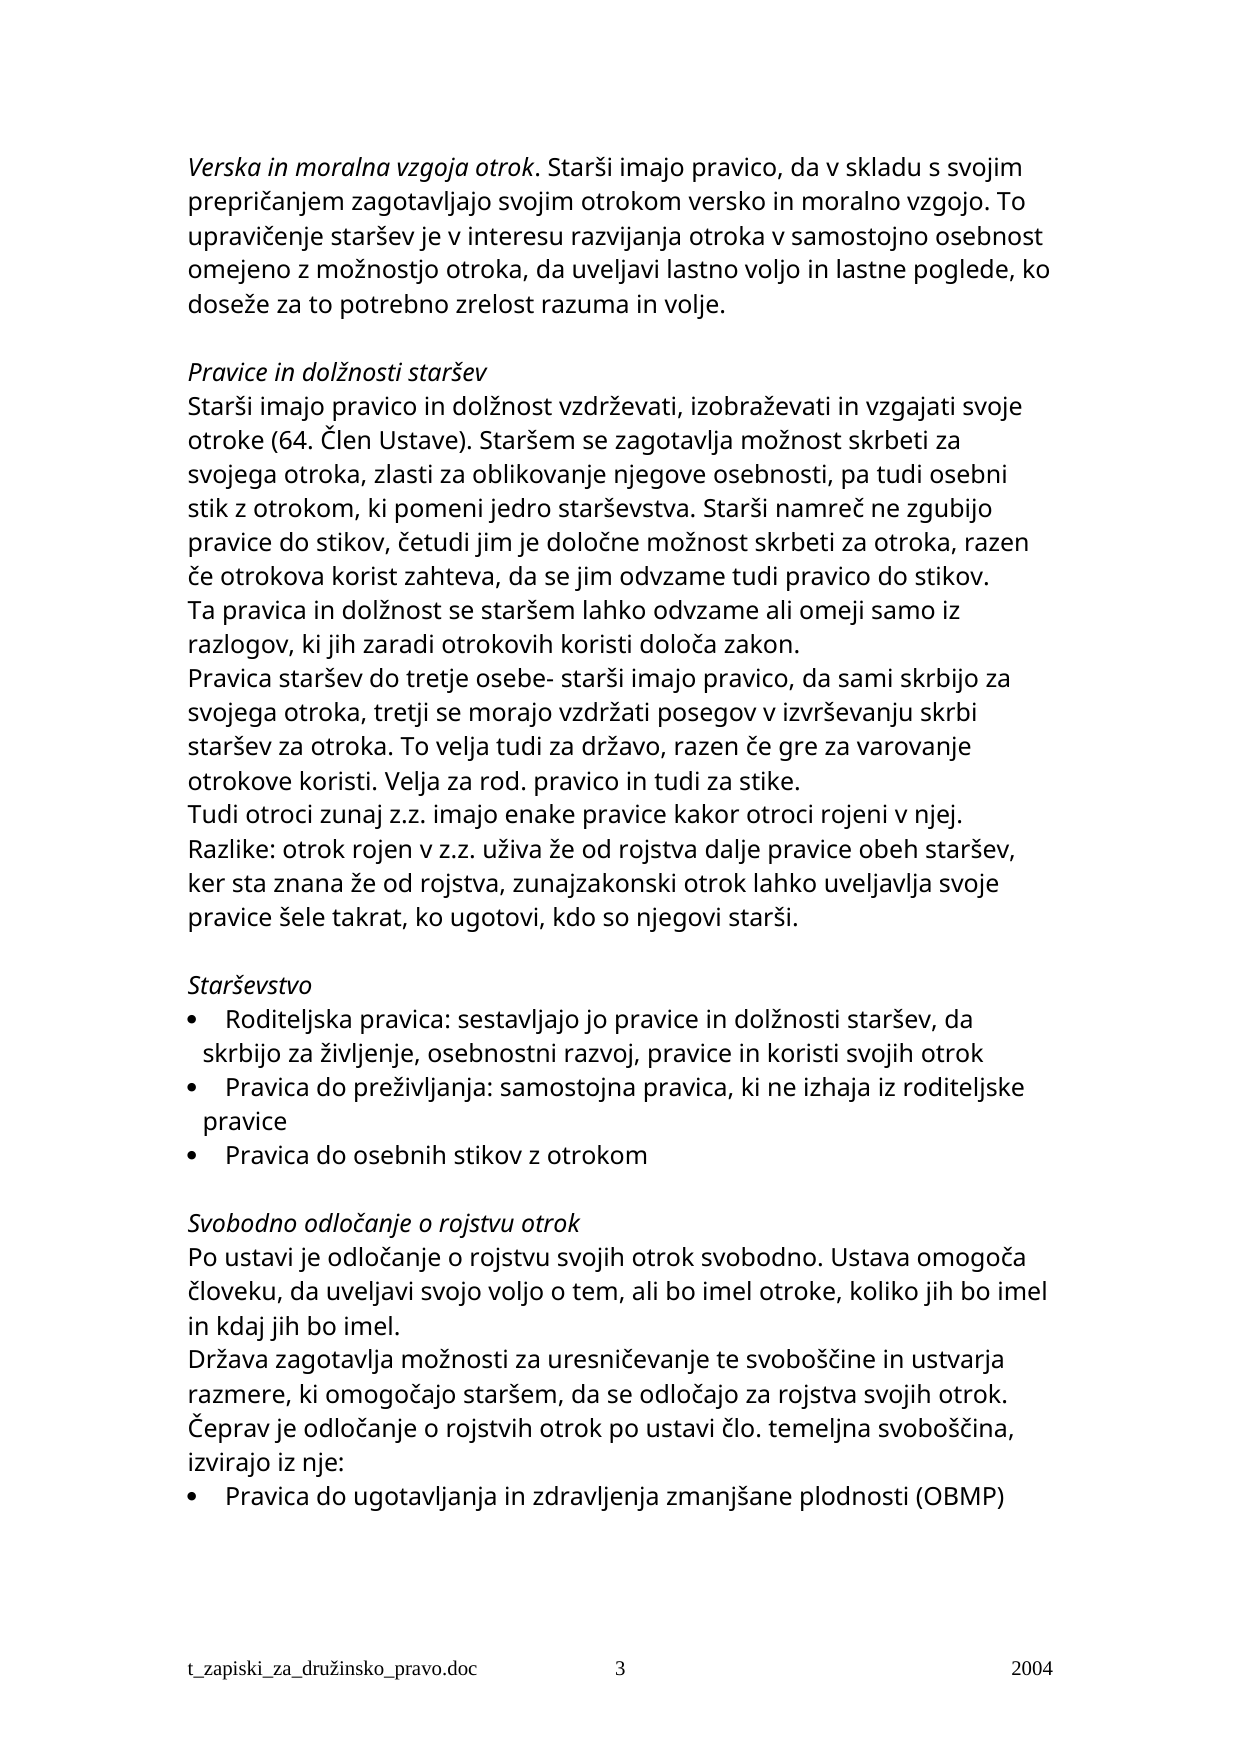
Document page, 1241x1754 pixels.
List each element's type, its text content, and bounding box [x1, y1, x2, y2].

text Po ustavi je odločanje o rojstvu svojih otrok svobodno. Ustava omogoča človeku, da uveljavi svojo voljo o tem, ali bo imel otroke, koliko jih bo imel in kdaj jih bo imel. [187, 1240, 1053, 1342]
text Čeprav je odločanje o rojstvih otrok po ustavi člo. temeljna svoboščina, izvirajo iz nje: [187, 1410, 1053, 1478]
list Pravica do ugotavljanja in zdravljenja zmanjšane plodnosti (OBMP) [187, 1478, 1053, 1512]
text Ta pravica in dolžnost se staršem lahko odvzame ali omeji samo iz razlogov, ki jih zaradi otrokovih koristi določa zakon. [187, 593, 1053, 661]
text Starši imajo pravico in dolžnost vzdrževati, izobraževati in vzgajati svoje otroke (64. Člen Ustave). Staršem se zagotavlja možnost skrbeti za svojega otroka, zlasti za oblikovanje njegove osebnosti, pa tudi osebni stik z otrokom, ki pomeni jedro starševstva. Starši namreč ne zgubijo pravice do stikov, četudi jim je določne možnost skrbeti za otroka, razen če otrokova korist zahteva, da se jim odvzame tudi pravico do stikov. [187, 388, 1053, 593]
text Tudi otroci zunaj z.z. imajo enake pravice kakor otroci rojeni v njej. [187, 797, 1053, 831]
text Razlike: otrok rojen v z.z. uživa že od rojstva dalje pravice obeh staršev, ker sta znana že od rojstva, zunajzakonski otrok lahko uveljavlja svoje pravice šele takrat, ko ugotovi, kdo so njegovi starši. [187, 831, 1053, 933]
text Verska in moralna vzgoja otrok. Starši imajo pravico, da v skladu s svojim prepričanjem zagotavljajo svojim otrokom versko in moralno vzgojo. To upravičenje staršev je v interesu razvijanja otroka v samostojno osebnost omejeno z možnostjo otroka, da uveljavi lastno voljo in lastne poglede, ko doseže za to potrebno zrelost razuma in volje. [187, 150, 1053, 320]
subtitle Svobodno odločanje o rojstvu otrok [187, 1206, 1053, 1240]
list Roditeljska pravica: sestavljajo jo pravice in dolžnosti staršev, da skrbijo za življenje, osebnostni razvoj, pravice in koristi svojih otrok [187, 1002, 1053, 1070]
list Pravica do preživljanja: samostojna pravica, ki ne izhaja iz roditeljske pravice [187, 1070, 1053, 1138]
text Država zagotavlja možnosti za uresničevanje te svoboščine in ustvarja razmere, ki omogočajo staršem, da se odločajo za rojstva svojih otrok. [187, 1342, 1053, 1410]
subtitle Starševstvo [187, 967, 1053, 1002]
text Pravica staršev do tretje osebe- starši imajo pravico, da sami skrbijo za svojega otroka, tretji se morajo vzdržati posegov v izvrševanju skrbi staršev za otroka. To velja tudi za državo, razen če gre za varovanje otrokove koristi. Velja za rod. pravico in tudi za stike. [187, 661, 1053, 797]
list Pravica do osebnih stikov z otrokom [187, 1138, 1053, 1172]
subtitle Pravice in dolžnosti staršev [187, 354, 1053, 388]
